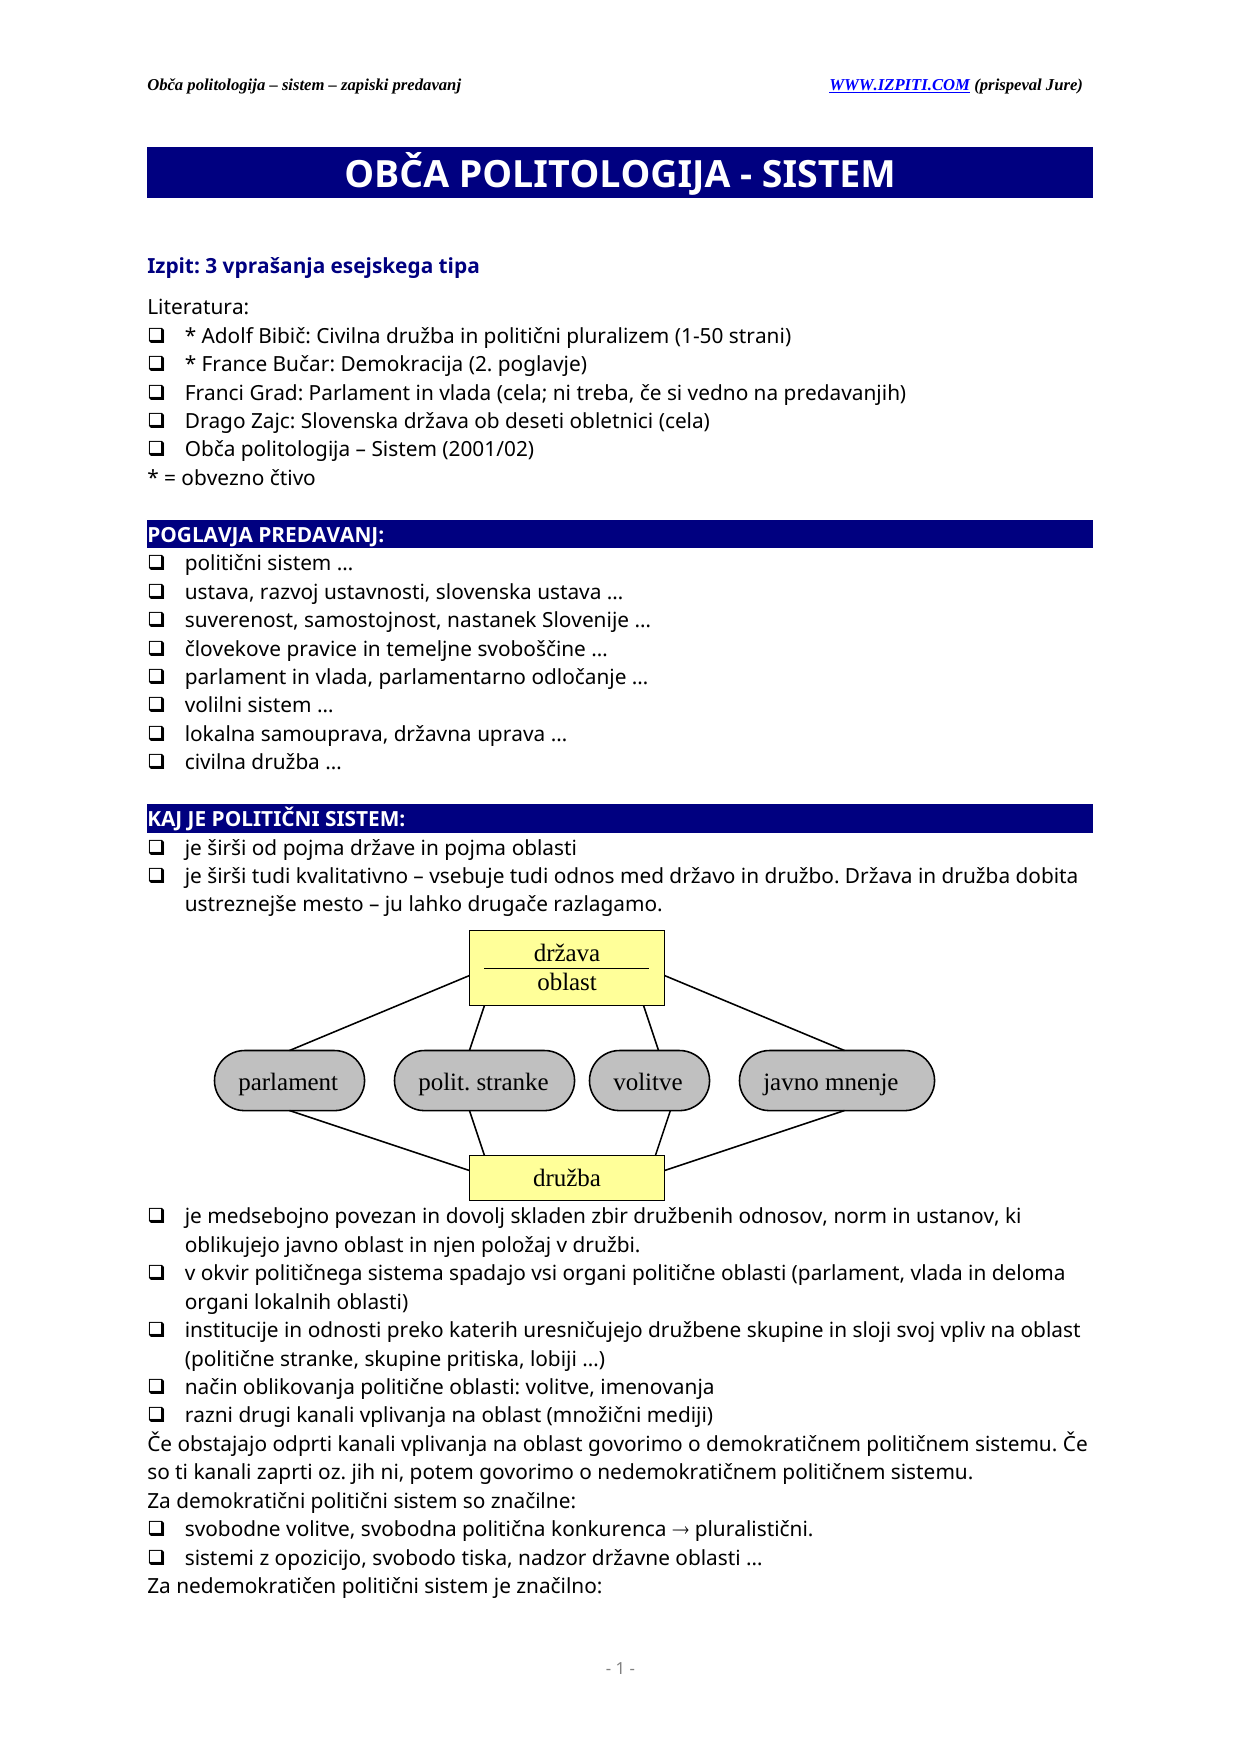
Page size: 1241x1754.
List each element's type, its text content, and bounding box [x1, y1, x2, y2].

list Drago Zajc: Slovenska država ob deseti obletnici (cela) [147, 406, 1093, 434]
list civilna družba … [147, 747, 1093, 776]
text Če obstajajo odprti kanali vplivanja na oblast govorimo o demokratičnem političnem sistemu. Če so ti kanali zaprti oz. jih ni, potem govorimo o nedemokratičnem političnem sistemu. [147, 1429, 1093, 1486]
list suverenost, samostojnost, nastanek Slovenije … [147, 605, 1093, 634]
list v okvir političnega sistema spadajo vsi organi politične oblasti (parlament, vlada in deloma organi lokalnih oblasti) [147, 1258, 1093, 1315]
text Literatura: [147, 292, 1093, 321]
list politični sistem … [147, 548, 1093, 577]
list Franci Grad: Parlament in vlada (cela; ni treba, če si vedno na predavanjih) [147, 378, 1093, 406]
list sistemi z opozicijo, svobodo tiska, nadzor državne oblasti … [147, 1543, 1093, 1571]
subtitle OBČA POLITOLOGIJA - SISTEM [147, 147, 1093, 198]
list volilni sistem … [147, 691, 1093, 719]
list * Adolf Bibič: Civilna družba in politični pluralizem (1-50 strani) [147, 321, 1093, 349]
text KAJ JE POLITIČNI SISTEM: [147, 804, 1093, 833]
list razni drugi kanali vplivanja na oblast (množični mediji) [147, 1401, 1093, 1429]
text Za demokratični politični sistem so značilne: [147, 1486, 1093, 1514]
list svobodne volitve, svobodna politična konkurenca  pluralistični. [147, 1514, 1093, 1543]
list je medsebojno povezan in dovolj skladen zbir družbenih odnosov, norm in ustanov, ki oblikujejo javno oblast in njen položaj v družbi. [147, 918, 1093, 1258]
text Za nedemokratičen politični sistem je značilno: [147, 1571, 1093, 1599]
list institucije in odnosti preko katerih uresničujejo družbene skupine in sloji svoj vpliv na oblast (politične stranke, skupine pritiska, lobiji …) [147, 1315, 1093, 1372]
list parlament in vlada, parlamentarno odločanje … [147, 662, 1093, 691]
text * = obvezno čtivo [147, 463, 1093, 491]
text POGLAVJA PREDAVANJ: [147, 520, 1093, 548]
list način oblikovanja politične oblasti: volitve, imenovanja [147, 1372, 1093, 1401]
list Obča politologija – Sistem (2001/02) [147, 434, 1093, 463]
list človekove pravice in temeljne svoboščine … [147, 634, 1093, 662]
list je širši tudi kvalitativno – vsebuje tudi odnos med državo in družbo. Država in družba dobita ustreznejše mesto – ju lahko drugače razlagamo. [147, 861, 1093, 918]
subtitle Izpit: 3 vprašanja esejskega tipa [147, 251, 1093, 280]
list ustava, razvoj ustavnosti, slovenska ustava … [147, 577, 1093, 605]
list je širši od pojma države in pojma oblasti [147, 833, 1093, 861]
list lokalna samouprava, državna uprava … [147, 719, 1093, 747]
list * France Bučar: Demokracija (2. poglavje) [147, 349, 1093, 378]
